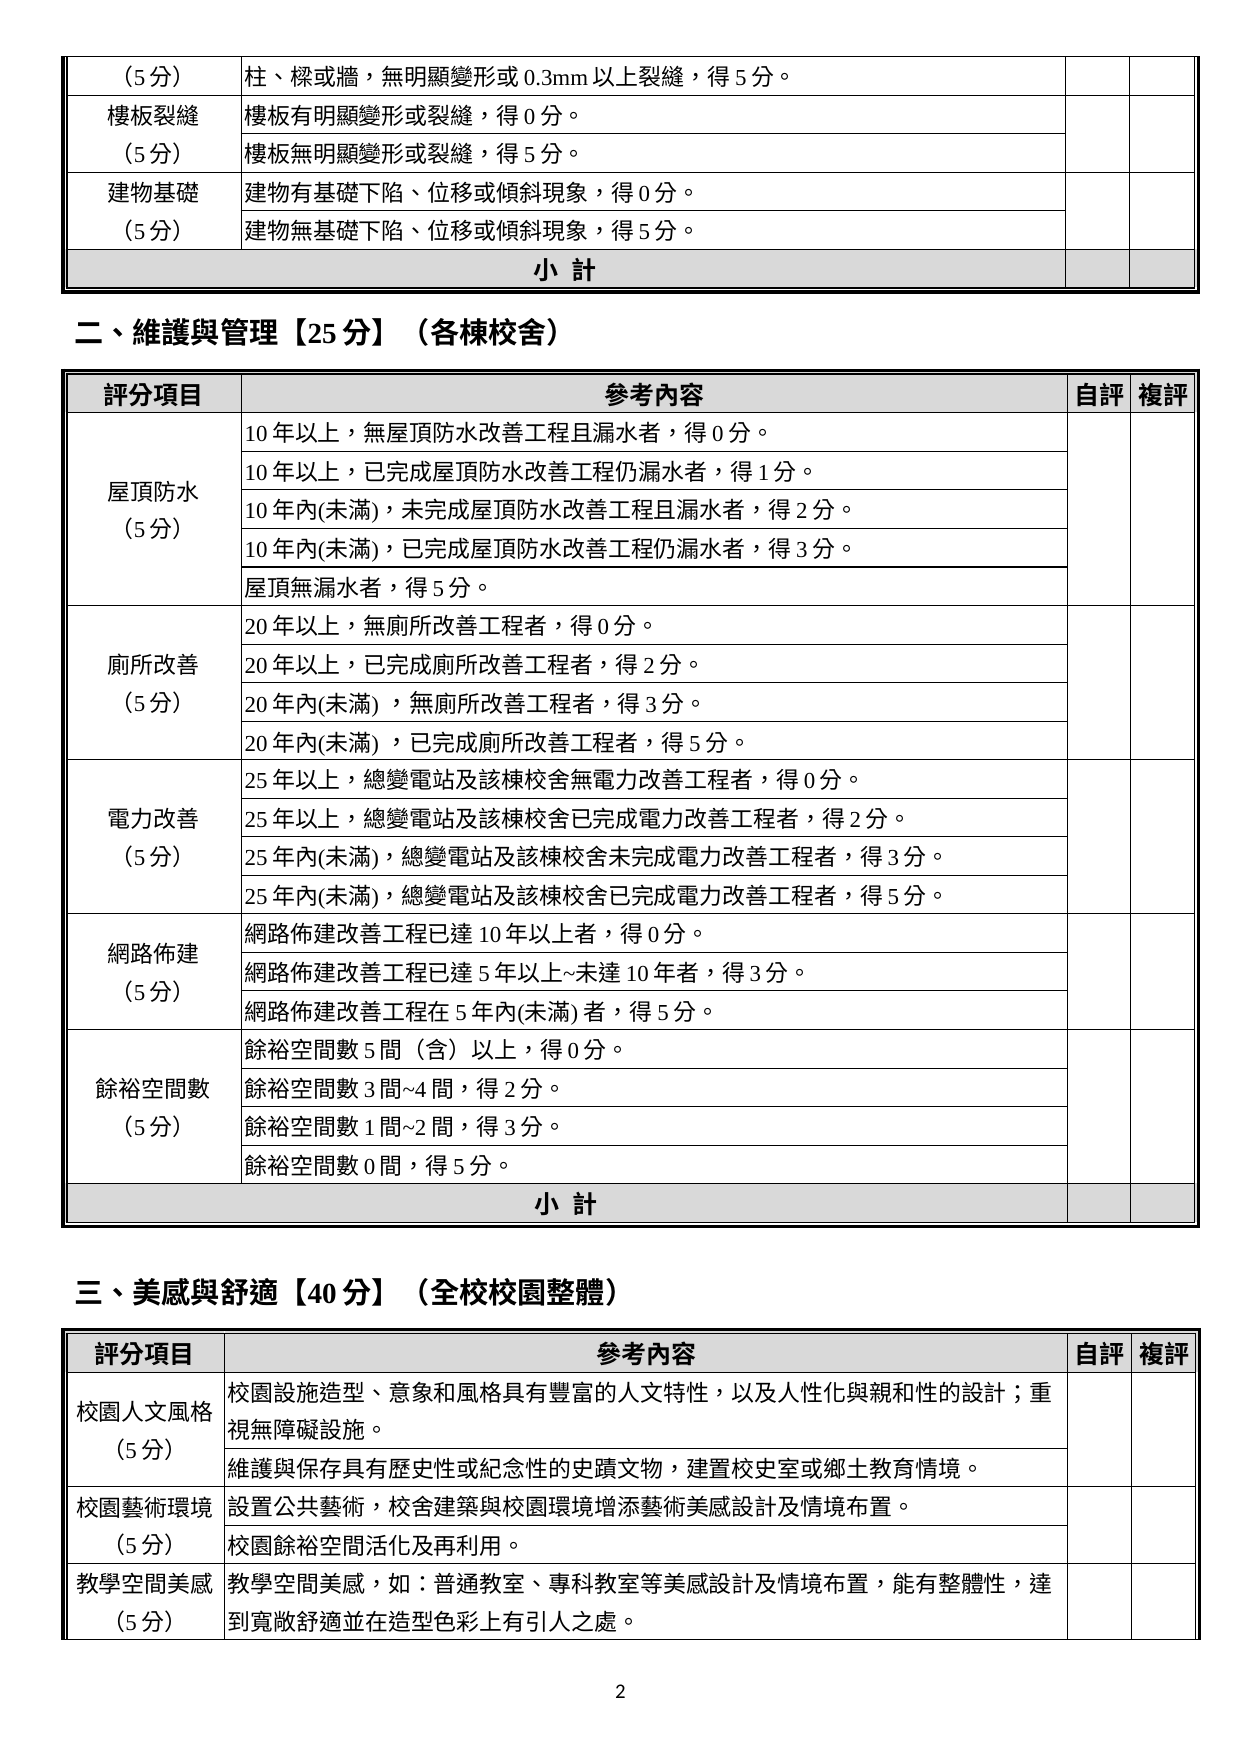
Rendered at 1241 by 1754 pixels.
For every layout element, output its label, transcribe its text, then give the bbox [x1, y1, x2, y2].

table_cell [1131, 606, 1194, 759]
table_cell [1132, 1487, 1195, 1563]
table_cell [1068, 1487, 1131, 1563]
table_cell 設置公共藝術，校舍建築與校園環境增添藝術美感設計及情境布置。 [225, 1487, 1067, 1525]
text 二、維護與管理【25分】（各棟校舍） [74, 294, 1167, 368]
table_cell 建物無基礎下陷、位移或傾斜現象，得5分。 [242, 211, 1065, 249]
table_cell 建物有基礎下陷、位移或傾斜現象，得0分。 [242, 173, 1065, 210]
table_header 自評 [1068, 1334, 1131, 1372]
table_cell 小 計 [68, 250, 1065, 287]
table_cell 網路佈建改善工程已達5年以上~未達10年者，得3分。 [242, 953, 1067, 990]
table_cell [1066, 96, 1129, 172]
table_header 複評 [1132, 1334, 1195, 1372]
table_cell 教學空間美感，如：普通教室、專科教室等美感設計及情境布置，能有整體性，達到寬敞舒適並在造型色彩上有引人之處。 [225, 1564, 1067, 1639]
table_cell [1132, 1564, 1195, 1639]
table_header 自評 [1068, 375, 1130, 412]
table_cell 20年內(未滿) ，已完成廁所改善工程者，得5分。 [242, 722, 1067, 759]
table_cell 建物基礎 （5分） [68, 173, 241, 249]
table_cell [1068, 1030, 1130, 1183]
table_cell [1068, 1564, 1131, 1639]
table_cell 網路佈建 （5分） [68, 914, 241, 1029]
table_cell [1068, 1184, 1130, 1222]
table_header 評分項目 [68, 1334, 224, 1372]
table_header 複評 [1131, 375, 1194, 412]
table_cell 25年內(未滿)，總變電站及該棟校舍已完成電力改善工程者，得5分。 [242, 876, 1067, 913]
table_cell 屋頂無漏水者，得5分。 [242, 568, 1067, 605]
table_cell 校園藝術環境 （5分） [68, 1487, 224, 1563]
table_cell [1131, 1030, 1194, 1183]
table_cell [1068, 413, 1130, 605]
table_cell 網路佈建改善工程已達10年以上者，得0分。 [242, 914, 1067, 952]
table_cell 20年以上，已完成廁所改善工程者，得2分。 [242, 645, 1067, 682]
table_cell 校園設施造型、意象和風格具有豐富的人文特性，以及人性化與親和性的設計；重視無障礙設施。 [225, 1373, 1067, 1448]
table_cell 25年以上，總變電站及該棟校舍無電力改善工程者，得0分。 [242, 760, 1067, 798]
table_cell [1068, 914, 1130, 1029]
table_cell 教學空間美感 （5分） [68, 1564, 224, 1639]
table_cell 餘裕空間數1間~2間，得3分。 [242, 1107, 1067, 1144]
table_cell 樓板有明顯變形或裂縫，得0分。 [242, 96, 1065, 133]
table_cell 小 計 [68, 1184, 1067, 1222]
table_cell 20年以上，無廁所改善工程者，得0分。 [242, 606, 1067, 643]
table_cell 餘裕空間數 （5分） [68, 1030, 241, 1183]
table_cell [1068, 606, 1130, 759]
table_cell 10年內(未滿)，已完成屋頂防水改善工程仍漏水者，得3分。 [242, 529, 1067, 566]
table_cell 10年內(未滿)，未完成屋頂防水改善工程且漏水者，得2分。 [242, 490, 1067, 528]
table_cell [1132, 1373, 1195, 1486]
table_cell 校園餘裕空間活化及再利用。 [225, 1526, 1067, 1563]
table_cell 樓板無明顯變形或裂縫，得5分。 [242, 134, 1065, 172]
table_cell 25年以上，總變電站及該棟校舍已完成電力改善工程者，得2分。 [242, 799, 1067, 836]
table_cell [1131, 1184, 1194, 1222]
table_cell 維護與保存具有歷史性或紀念性的史蹟文物，建置校史室或鄉土教育情境。 [225, 1449, 1067, 1486]
table_header 參考內容 [242, 375, 1067, 412]
table_cell [1130, 96, 1194, 172]
table_cell 10年以上，無屋頂防水改善工程且漏水者，得0分。 [242, 413, 1067, 451]
table_cell [1130, 250, 1194, 287]
table_cell [1066, 250, 1129, 287]
table_cell 網路佈建改善工程在5年內(未滿) 者，得5分。 [242, 991, 1067, 1029]
table_cell 柱、樑或牆，無明顯變形或0.3mm以上裂縫，得5分。 [242, 57, 1065, 94]
table_cell [1066, 173, 1129, 249]
table_header 參考內容 [225, 1334, 1067, 1372]
table_cell 20年內(未滿) ，無廁所改善工程者，得3分。 [242, 683, 1067, 721]
table_cell [1066, 57, 1129, 94]
table_cell [1130, 57, 1194, 94]
table_cell （5分） [68, 57, 241, 94]
table_cell 屋頂防水 （5分） [68, 413, 241, 605]
table_cell 25年內(未滿)，總變電站及該棟校舍未完成電力改善工程者，得3分。 [242, 837, 1067, 875]
table_cell [1131, 760, 1194, 913]
table_cell 餘裕空間數3間~4間，得2分。 [242, 1069, 1067, 1106]
table_cell [1068, 1373, 1131, 1486]
table_cell 校園人文風格 （5分） [68, 1373, 224, 1486]
table_cell 廁所改善 （5分） [68, 606, 241, 759]
text 三、美感與舒適【40分】（全校校園整體） [74, 1253, 1167, 1328]
table_cell 10年以上，已完成屋頂防水改善工程仍漏水者，得1分。 [242, 452, 1067, 489]
table_cell [1068, 760, 1130, 913]
table_cell [1131, 413, 1194, 605]
table_cell 餘裕空間數5間（含）以上，得0分。 [242, 1030, 1067, 1067]
table_cell 電力改善 （5分） [68, 760, 241, 913]
table_cell 樓板裂縫 （5分） [68, 96, 241, 172]
table_cell [1130, 173, 1194, 249]
table_cell 餘裕空間數0間，得5分。 [242, 1146, 1067, 1183]
table_cell [1131, 914, 1194, 1029]
table_header 評分項目 [68, 375, 241, 412]
